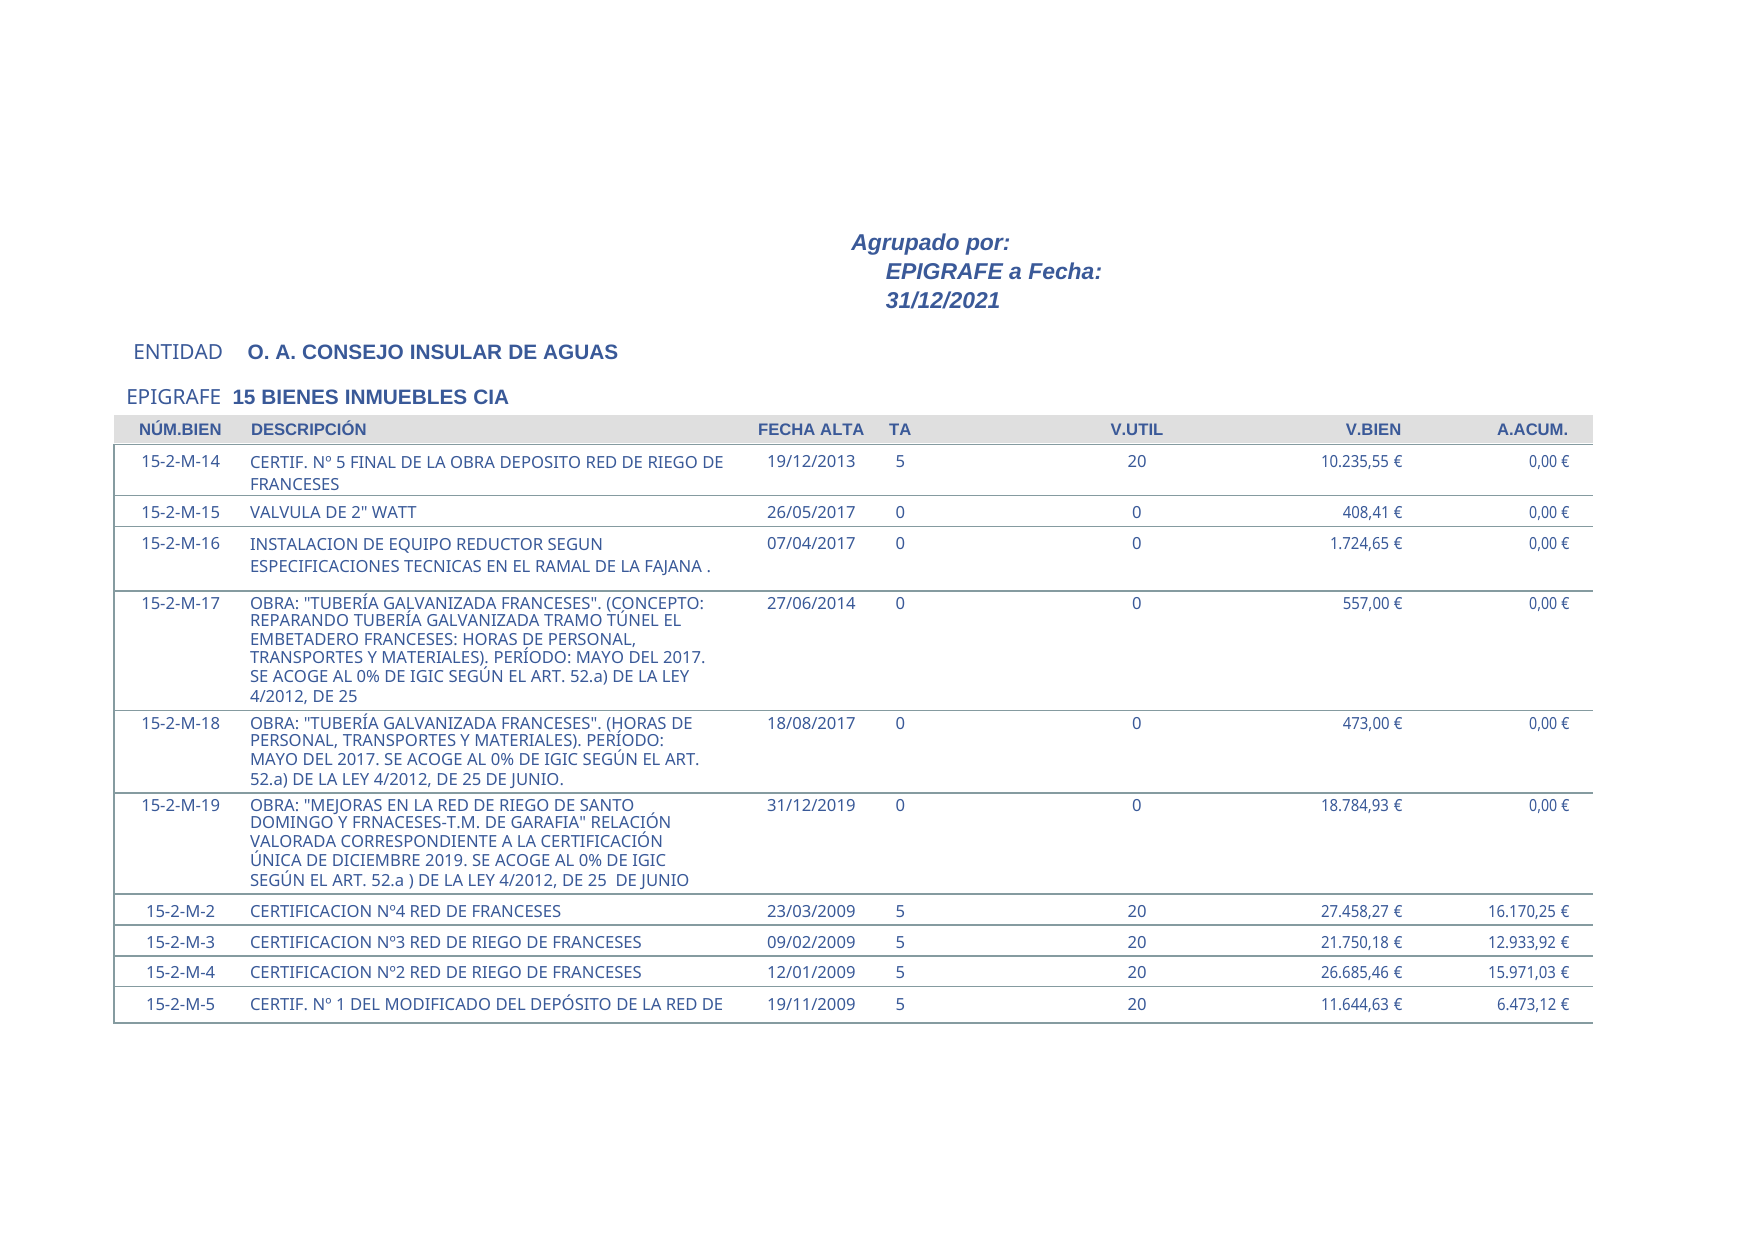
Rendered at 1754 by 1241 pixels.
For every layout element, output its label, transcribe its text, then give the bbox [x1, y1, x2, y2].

table_header V.BIEN [1223, 415, 1454, 443]
table_cell 10.235,55 € [1223, 445, 1454, 495]
table_cell 16.170,25 € [1454, 895, 1593, 924]
table_cell [745, 669, 876, 688]
table_cell 5 [876, 957, 1083, 986]
table_cell 15-2-M-3 [115, 926, 235, 955]
table_cell 12.933,92 € [1454, 926, 1593, 955]
table_cell [745, 614, 876, 632]
table_cell 15-2-M-14 [115, 445, 235, 495]
table_cell [1454, 853, 1593, 871]
table_cell OBRA: "TUBERÍA GALVANIZADA FRANCESES". (CONCEPTO: [235, 592, 745, 614]
table_cell 26/05/2017 [745, 496, 876, 526]
table_cell [1083, 651, 1223, 669]
table_cell [1454, 752, 1593, 770]
table_cell 19/12/2013 [745, 445, 876, 495]
table_cell 27/06/2014 [745, 592, 876, 614]
table_cell [745, 632, 876, 651]
table_cell REPARANDO TUBERÍA GALVANIZADA TRAMO TÚNEL EL [235, 614, 745, 632]
table_cell [745, 651, 876, 669]
table_cell 0 [1083, 794, 1223, 816]
table_cell EMBETADERO FRANCESES: HORAS DE PERSONAL, [235, 632, 745, 651]
table_cell [1083, 770, 1223, 792]
table_cell [1083, 871, 1223, 893]
table_cell OBRA: "MEJORAS EN LA RED DE RIEGO DE SANTO [235, 794, 745, 816]
table_cell [876, 614, 1083, 632]
table_cell [1223, 632, 1454, 651]
table_cell [1083, 614, 1223, 632]
table_cell [115, 853, 235, 871]
table_cell PERSONAL, TRANSPORTES Y MATERIALES). PERÍODO: [235, 733, 745, 752]
table_cell CERTIF. Nº 1 DEL MODIFICADO DEL DEPÓSITO DE LA RED DE [235, 987, 745, 1022]
table_cell 31/12/2019 [745, 794, 876, 816]
table_cell 0,00 € [1454, 496, 1593, 526]
table_cell [745, 871, 876, 893]
table_cell 52.a) DE LA LEY 4/2012, DE 25 DE JUNIO. [235, 770, 745, 792]
table_cell 0 [876, 592, 1083, 614]
table_cell [1454, 614, 1593, 632]
table_cell 15-2-M-18 [115, 711, 235, 733]
table_cell OBRA: "TUBERÍA GALVANIZADA FRANCESES". (HORAS DE [235, 711, 745, 733]
table_cell [115, 871, 235, 893]
table_cell 15.971,03 € [1454, 957, 1593, 986]
table_cell [1083, 632, 1223, 651]
table_cell [115, 770, 235, 792]
table_cell DOMINGO Y FRNACESES-T.M. DE GARAFIA" RELACIÓN [235, 816, 745, 834]
table_cell 0 [1083, 592, 1223, 614]
table_cell 19/11/2009 [745, 987, 876, 1022]
table_cell [876, 816, 1083, 834]
table_cell 20 [1083, 445, 1223, 495]
table_cell 15-2-M-15 [115, 496, 235, 526]
table_cell 11.644,63 € [1223, 987, 1454, 1022]
table_cell [876, 651, 1083, 669]
table_cell 20 [1083, 926, 1223, 955]
table_header A.ACUM. [1454, 415, 1593, 443]
table_cell 15-2-M-2 [115, 895, 235, 924]
table_cell [115, 834, 235, 853]
table_cell 18/08/2017 [745, 711, 876, 733]
table_cell [876, 770, 1083, 792]
table_cell 5 [876, 987, 1083, 1022]
table_cell [745, 733, 876, 752]
table_cell [1454, 770, 1593, 792]
table_cell [1454, 669, 1593, 688]
table_cell [115, 733, 235, 752]
table_cell 15-2-M-5 [115, 987, 235, 1022]
table_cell CERTIFICACION Nº4 RED DE FRANCESES [235, 895, 745, 924]
table_cell [745, 816, 876, 834]
table_cell 557,00 € [1223, 592, 1454, 614]
table_cell [876, 669, 1083, 688]
table_cell [745, 770, 876, 792]
table_cell [876, 752, 1083, 770]
table_cell CERTIF. Nº 5 FINAL DE LA OBRA DEPOSITO RED DE RIEGO DE FRANCESES [235, 445, 745, 495]
table_cell CERTIFICACION Nº2 RED DE RIEGO DE FRANCESES [235, 957, 745, 986]
table_cell [1223, 614, 1454, 632]
table_cell 0 [876, 794, 1083, 816]
table_cell [1223, 816, 1454, 834]
table_cell [115, 632, 235, 651]
table_cell 15-2-M-17 [115, 592, 235, 614]
table_cell [1454, 632, 1593, 651]
table_cell [1083, 834, 1223, 853]
table_cell 09/02/2009 [745, 926, 876, 955]
table_cell 5 [876, 895, 1083, 924]
table_cell [115, 651, 235, 669]
table_cell SEGÚN EL ART. 52.a ) DE LA LEY 4/2012, DE 25 DE JUNIO [235, 871, 745, 893]
table_cell 5 [876, 445, 1083, 495]
table_cell 408,41 € [1223, 496, 1454, 526]
table_cell [115, 816, 235, 834]
text EPIGRAFE 15 BIENES INMUEBLES CIA [126, 382, 1606, 411]
table_header TA [876, 415, 1083, 443]
table_cell 20 [1083, 895, 1223, 924]
table_cell [745, 853, 876, 871]
table_cell 15-2-M-19 [115, 794, 235, 816]
table_cell 26.685,46 € [1223, 957, 1454, 986]
text ENTIDAD O. A. CONSEJO INSULAR DE AGUAS [133, 337, 1606, 365]
table_cell [1454, 651, 1593, 669]
table_cell [1083, 669, 1223, 688]
table_cell MAYO DEL 2017. SE ACOGE AL 0% DE IGIC SEGÚN EL ART. [235, 752, 745, 770]
table_cell [876, 871, 1083, 893]
table_cell [1083, 752, 1223, 770]
table_cell TRANSPORTES Y MATERIALES). PERÍODO: MAYO DEL 2017. [235, 651, 745, 669]
table_cell [115, 752, 235, 770]
table_cell [876, 733, 1083, 752]
table_cell 0 [876, 711, 1083, 733]
table_cell [745, 834, 876, 853]
table_cell [876, 688, 1083, 709]
table_cell [1223, 834, 1454, 853]
table_cell 27.458,27 € [1223, 895, 1454, 924]
table_cell 12/01/2009 [745, 957, 876, 986]
table_cell [1083, 816, 1223, 834]
table_cell CERTIFICACION Nº3 RED DE RIEGO DE FRANCESES [235, 926, 745, 955]
table_cell [1223, 752, 1454, 770]
table_cell 1.724,65 € [1223, 527, 1454, 590]
table_cell [745, 752, 876, 770]
table_cell 18.784,93 € [1223, 794, 1454, 816]
table_cell 20 [1083, 987, 1223, 1022]
table_cell [1454, 816, 1593, 834]
table_cell 0,00 € [1454, 592, 1593, 614]
table_cell 21.750,18 € [1223, 926, 1454, 955]
table_cell [1454, 688, 1593, 709]
table_cell 0 [876, 527, 1083, 590]
table_cell 20 [1083, 957, 1223, 986]
table_cell 0,00 € [1454, 527, 1593, 590]
table_cell [1223, 853, 1454, 871]
table_cell 07/04/2017 [745, 527, 876, 590]
table_cell [745, 688, 876, 709]
table_cell 0 [1083, 527, 1223, 590]
table_cell [1223, 871, 1454, 893]
table_cell [1083, 733, 1223, 752]
table_cell [1083, 688, 1223, 709]
table_cell [115, 614, 235, 632]
table_cell [876, 853, 1083, 871]
table_cell 0 [876, 496, 1083, 526]
text Agrupado por: EPIGRAFE a Fecha: 31/12/2021 [851, 228, 1134, 314]
table_cell VALORADA CORRESPONDIENTE A LA CERTIFICACIÓN [235, 834, 745, 853]
table_cell 15-2-M-4 [115, 957, 235, 986]
table_cell 0,00 € [1454, 445, 1593, 495]
table_cell [1223, 669, 1454, 688]
table_cell 5 [876, 926, 1083, 955]
table_cell 0 [1083, 711, 1223, 733]
table_cell [115, 688, 235, 709]
table_cell [876, 632, 1083, 651]
table_cell ÚNICA DE DICIEMBRE 2019. SE ACOGE AL 0% DE IGIC [235, 853, 745, 871]
table_cell [876, 834, 1083, 853]
table_cell 473,00 € [1223, 711, 1454, 733]
table_cell 15-2-M-16 [115, 527, 235, 590]
table_header FECHA ALTA [745, 415, 876, 443]
table_cell [1223, 688, 1454, 709]
table_cell [1454, 733, 1593, 752]
table_cell 0 [1083, 496, 1223, 526]
table_cell [1454, 834, 1593, 853]
table_cell [1223, 651, 1454, 669]
table_cell [115, 669, 235, 688]
table_cell [1223, 733, 1454, 752]
table_cell 23/03/2009 [745, 895, 876, 924]
table_cell 0,00 € [1454, 794, 1593, 816]
table_header NÚM.BIEN [114, 415, 235, 443]
table_cell [1083, 853, 1223, 871]
table_cell VALVULA DE 2" WATT [235, 496, 745, 526]
table_cell [1223, 770, 1454, 792]
table_cell [1454, 871, 1593, 893]
table_cell 4/2012, DE 25 [235, 688, 745, 709]
table_cell 6.473,12 € [1454, 987, 1593, 1022]
table_header DESCRIPCIÓN [235, 415, 745, 443]
table_cell INSTALACION DE EQUIPO REDUCTOR SEGUN ESPECIFICACIONES TECNICAS EN EL RAMAL DE LA FAJANA . [235, 527, 745, 590]
table_cell 0,00 € [1454, 711, 1593, 733]
table_cell SE ACOGE AL 0% DE IGIC SEGÚN EL ART. 52.a) DE LA LEY [235, 669, 745, 688]
table_header V.UTIL [1083, 415, 1223, 443]
